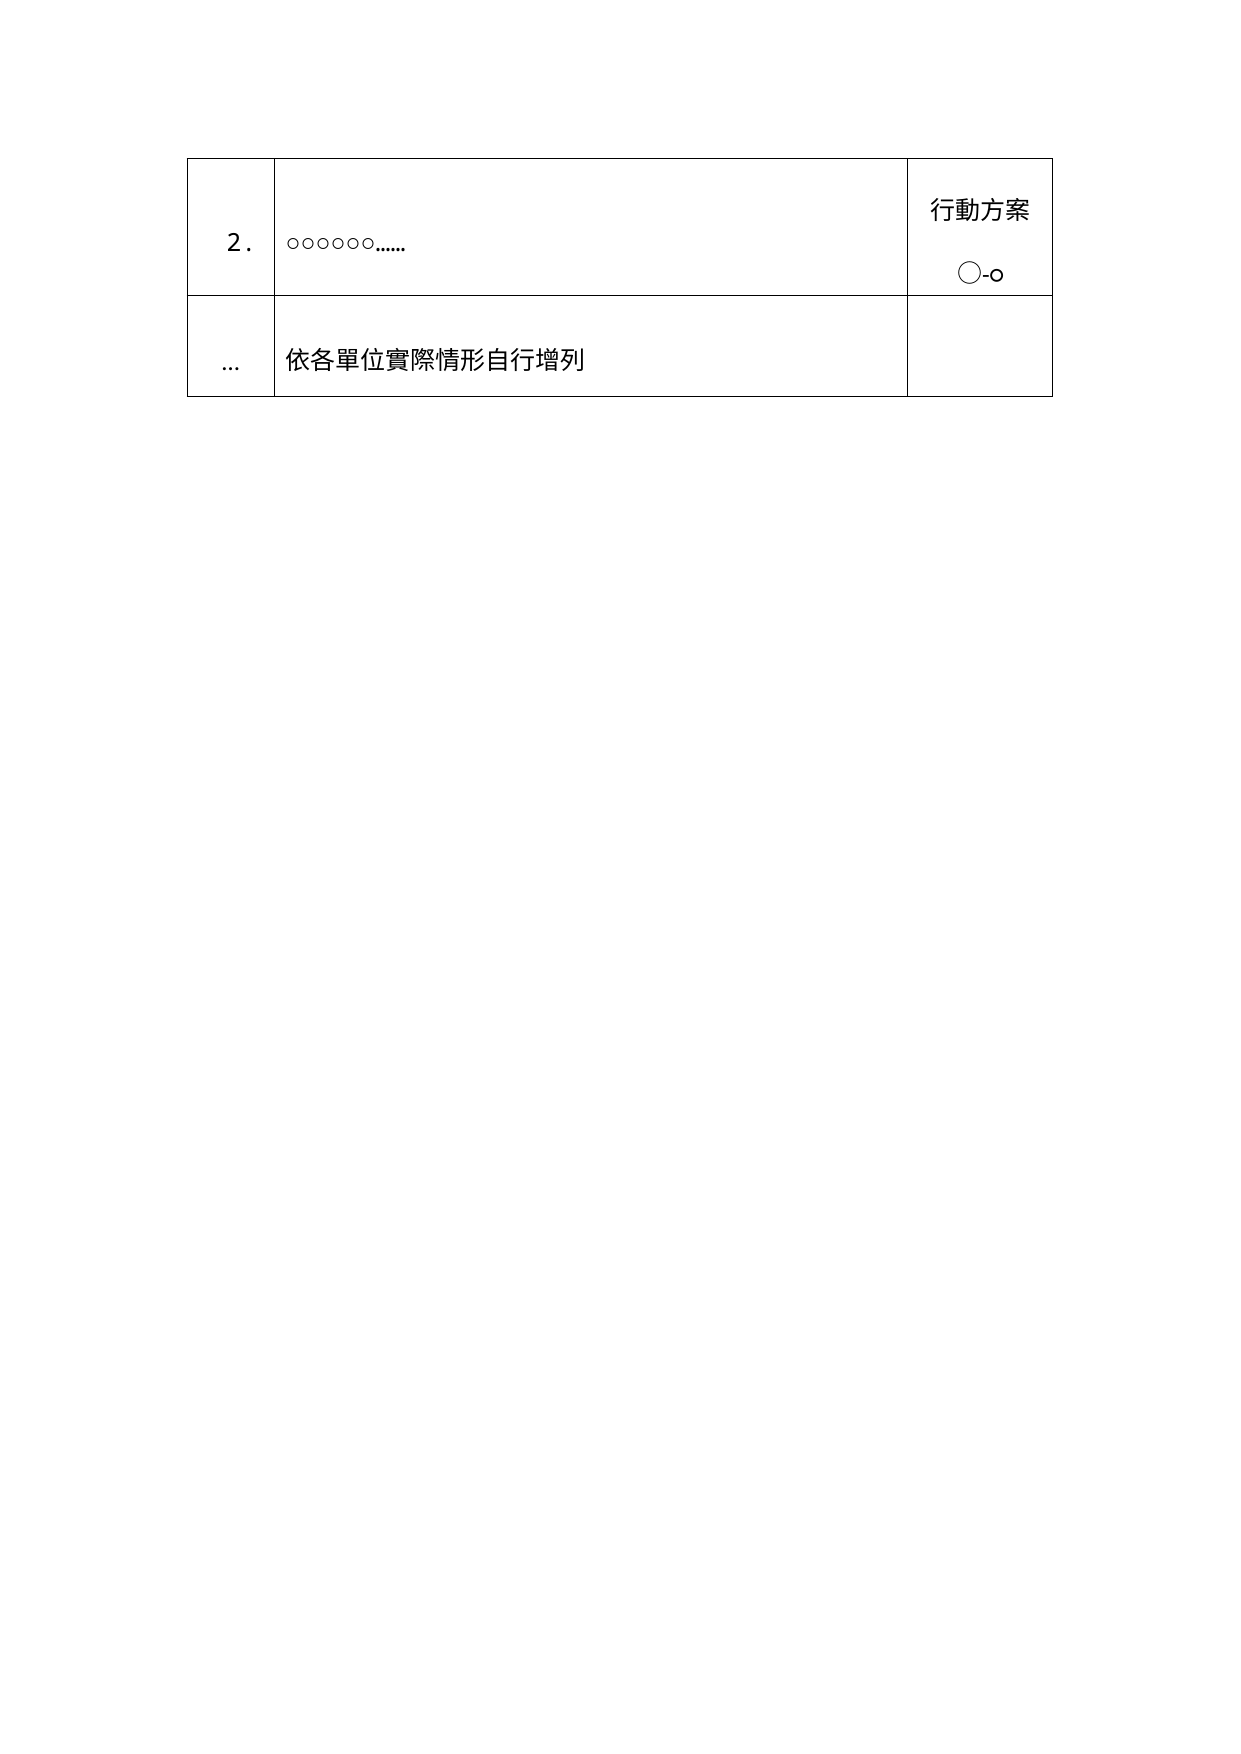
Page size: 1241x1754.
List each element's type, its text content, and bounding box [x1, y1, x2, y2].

table_cell ○○○○○○…… [275, 159, 907, 295]
table_cell 行動方案○-○ [908, 159, 1052, 295]
table_cell 依各單位實際情形自行增列 [275, 296, 907, 396]
table_cell [908, 296, 1052, 396]
table_cell [188, 159, 274, 295]
table_cell … [188, 296, 274, 396]
